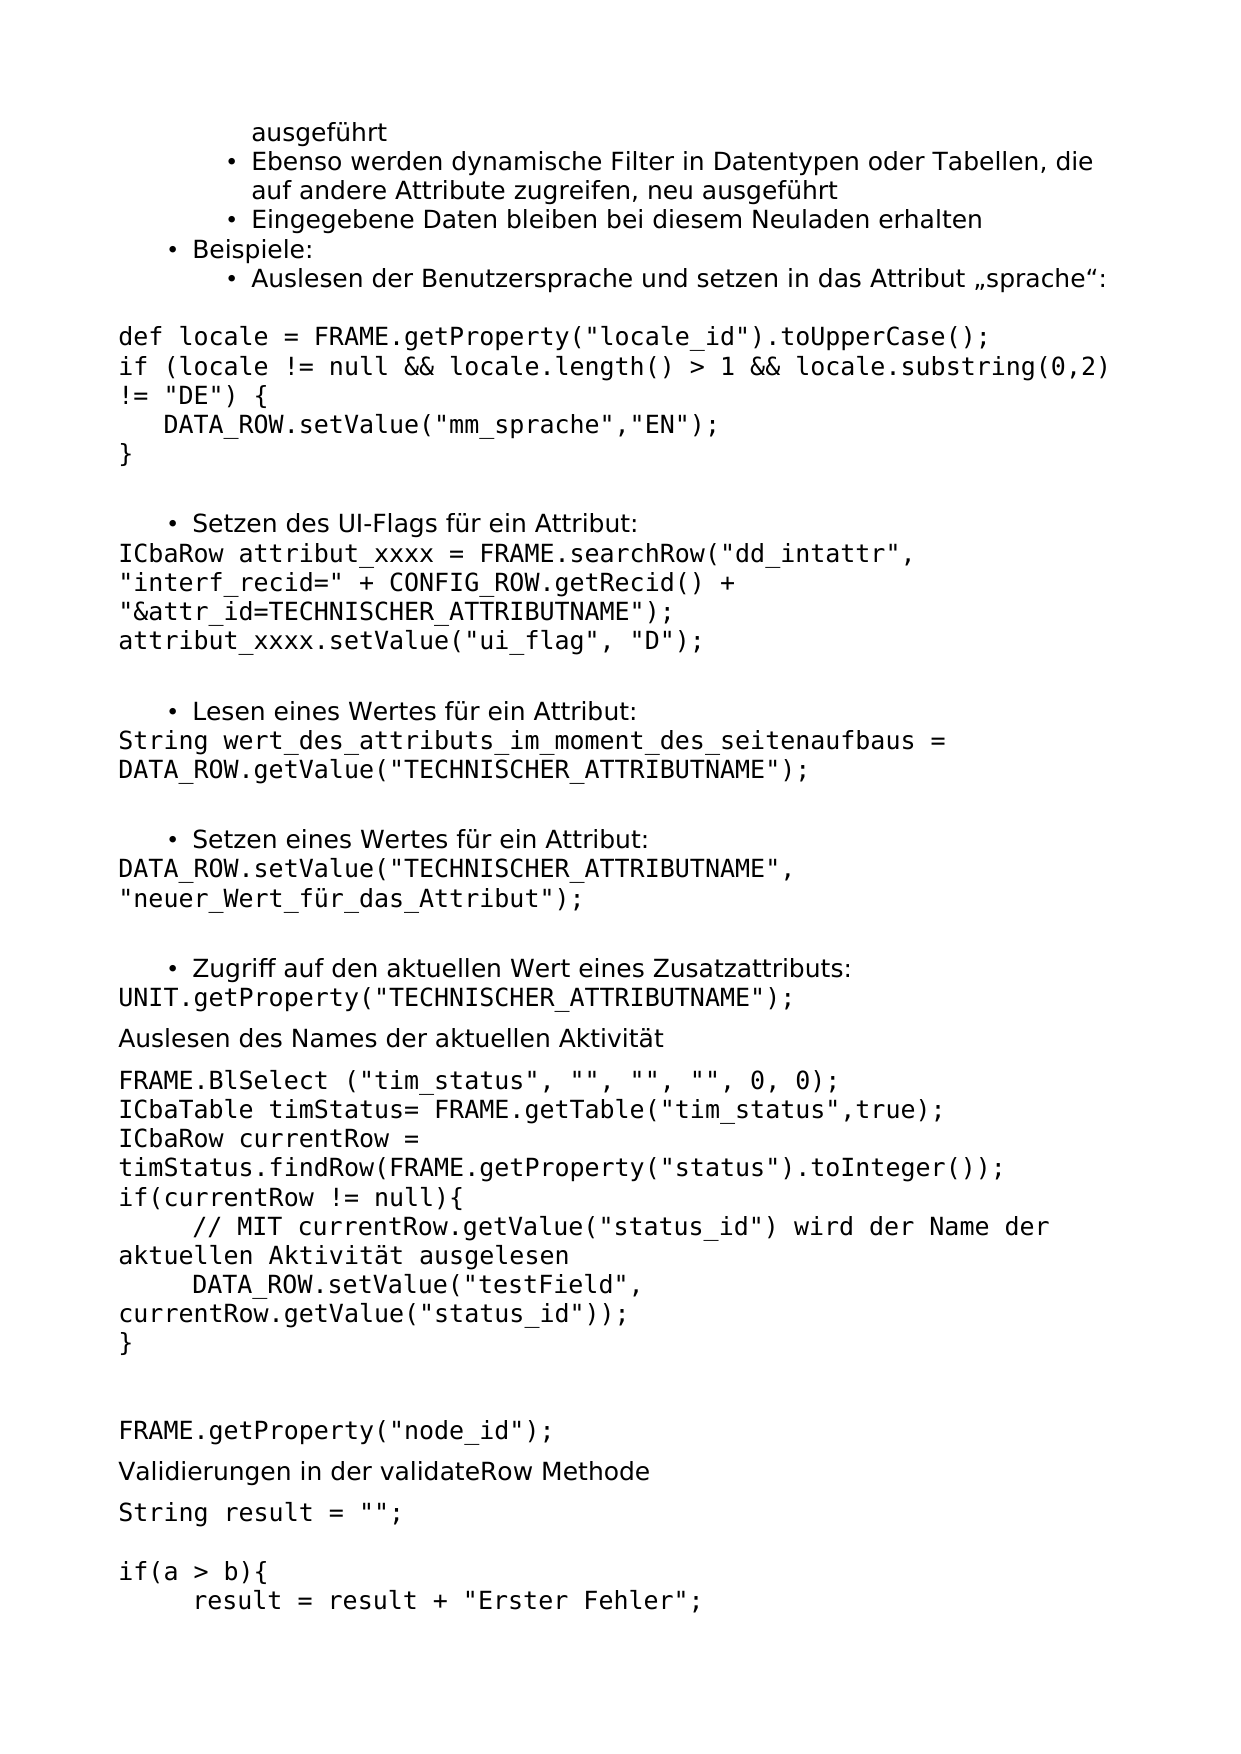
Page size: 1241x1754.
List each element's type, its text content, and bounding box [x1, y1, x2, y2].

text String result = ""; if(a > b){ result = result + "Erster Fehler"; [118, 1499, 1122, 1615]
list Ebenso werden dynamische Filter in Datentypen oder Tabellen, die auf andere Attribute zugreifen, neu ausgeführt [236, 147, 1122, 206]
list Beispiele: [177, 235, 1122, 264]
list Auslesen der Benutzersprache und setzen in das Attribut „sprache“: [236, 264, 1122, 293]
list Lesen eines Wertes für ein Attribut: [177, 697, 1122, 726]
list ausgeführt [236, 118, 1122, 147]
text Auslesen des Names der aktuellen Aktivität [118, 1024, 1122, 1053]
text UNIT.getProperty("TECHNISCHER_ATTRIBUTNAME"); [118, 983, 1122, 1013]
list Setzen des UI-Flags für ein Attribut: [177, 510, 1122, 539]
text DATA_ROW.setValue("TECHNISCHER_ATTRIBUTNAME", "neuer_Wert_für_das_Attribut"); [118, 855, 1122, 913]
text String wert_des_attributs_im_moment_des_seitenaufbaus = DATA_ROW.getValue("TECHNISCHER_ATTRIBUTNAME"); [118, 726, 1122, 784]
text ICbaRow attribut_xxxx = FRAME.searchRow("dd_intattr", "interf_recid=" + CONFIG_ROW.getRecid() + "&attr_id=TECHNISCHER_ATTRIBUTNAME"); attribut_xxxx.setValue("ui_flag", "D"); [118, 539, 1122, 656]
list Zugriff auf den aktuellen Wert eines Zusatzattributs: [177, 954, 1122, 983]
text FRAME.BlSelect ("tim_status", "", "", "", 0, 0); ICbaTable timStatus= FRAME.getTable("tim_status",true); ICbaRow currentRow = timStatus.findRow(FRAME.getProperty("status").toInteger()); if(currentRow != null){ // MIT currentRow.getValue("status_id") wird der Name der aktuellen Aktivität ausgelesen DATA_ROW.setValue("testField", currentRow.getValue("status_id")); } FRAME.getProperty("node_id"); [118, 1066, 1122, 1445]
text Validierungen in der validateRow Methode [118, 1457, 1122, 1486]
list Setzen eines Wertes für ein Attribut: [177, 826, 1122, 855]
list Eingegebene Daten bleiben bei diesem Neuladen erhalten [236, 206, 1122, 235]
text def locale = FRAME.getProperty("locale_id").toUpperCase(); if (locale != null && locale.length() > 1 && locale.substring(0,2) != "DE") { DATA_ROW.setValue("mm_sprache","EN"); } [118, 323, 1122, 468]
